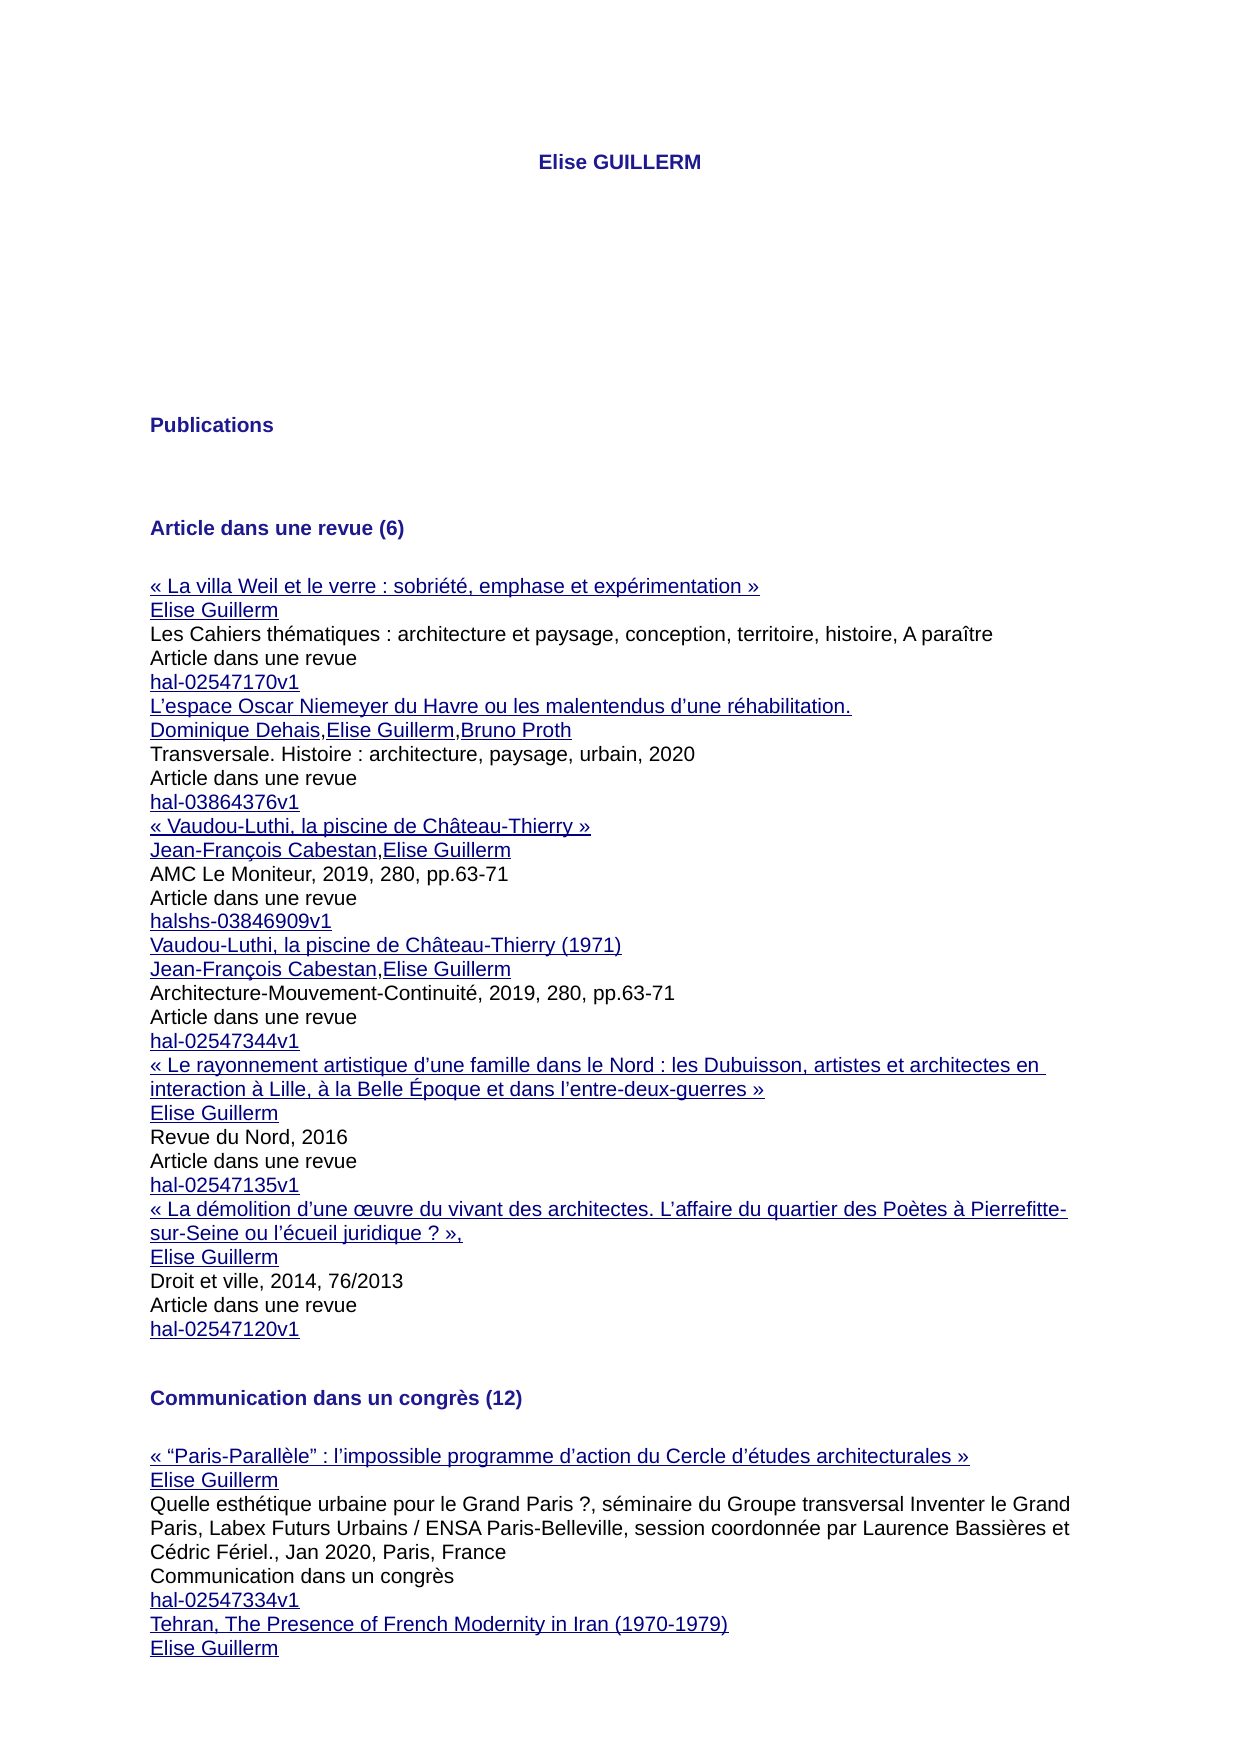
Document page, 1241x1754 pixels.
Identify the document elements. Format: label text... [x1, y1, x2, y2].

subtitle Communication dans un congrès (12) [150, 1385, 1090, 1409]
table_cell « La démolition d’une œuvre du vivant des architectes. L’affaire du quartier des Poètes à Pierrefitte-sur-Seine ou l’écueil juridique ? », Elise Guillerm Droit et ville, 2014, 76/2013 Article dans une revue hal-02547120v1 [150, 1197, 1090, 1341]
subtitle Elise GUILLERM [150, 150, 1090, 174]
table_header « La villa Weil et le verre : sobriété, emphase et expérimentation » Elise Guillerm Les Cahiers thématiques : architecture et paysage, conception, territoire, histoire, A paraître Article dans une revue hal-02547170v1 [150, 574, 1090, 694]
subtitle Article dans une revue (6) [150, 516, 1090, 539]
subtitle Publications [150, 412, 1090, 436]
table_header « “Paris-Parallèle” : l’impossible programme d’action du Cercle d’études architecturales » Elise Guillerm Quelle esthétique urbaine pour le Grand Paris ?, séminaire du Groupe transversal Inventer le Grand Paris, Labex Futurs Urbains / ENSA Paris-Belleville, session coordonnée par Laurence Bassières et Cédric Fériel., Jan 2020, Paris, France Communication dans un congrès hal-02547334v1 [150, 1444, 1090, 1611]
table_cell « Vaudou-Luthi, la piscine de Château-Thierry » Jean-François Cabestan,Elise Guillerm AMC Le Moniteur, 2019, 280, pp.63-71 Article dans une revue halshs-03846909v1 [150, 814, 1090, 933]
table_cell Vaudou-Luthi, la piscine de Château-Thierry (1971) Jean-François Cabestan,Elise Guillerm Architecture-Mouvement-Continuité, 2019, 280, pp.63-71 Article dans une revue hal-02547344v1 [150, 933, 1090, 1053]
table_cell L’espace Oscar Niemeyer du Havre ou les malentendus d’une réhabilitation. Dominique Dehais,Elise Guillerm,Bruno Proth Transversale. Histoire : architecture, paysage, urbain, 2020 Article dans une revue hal-03864376v1 [150, 694, 1090, 813]
table_cell Tehran, The Presence of French Modernity in Iran (1970-1979) Elise Guillerm [150, 1611, 1090, 1659]
table_cell « Le rayonnement artistique d’une famille dans le Nord : les Dubuisson, artistes et architectes en interaction à Lille, à la Belle Époque et dans l’entre-deux-guerres » Elise Guillerm Revue du Nord, 2016 Article dans une revue hal-02547135v1 [150, 1053, 1090, 1197]
